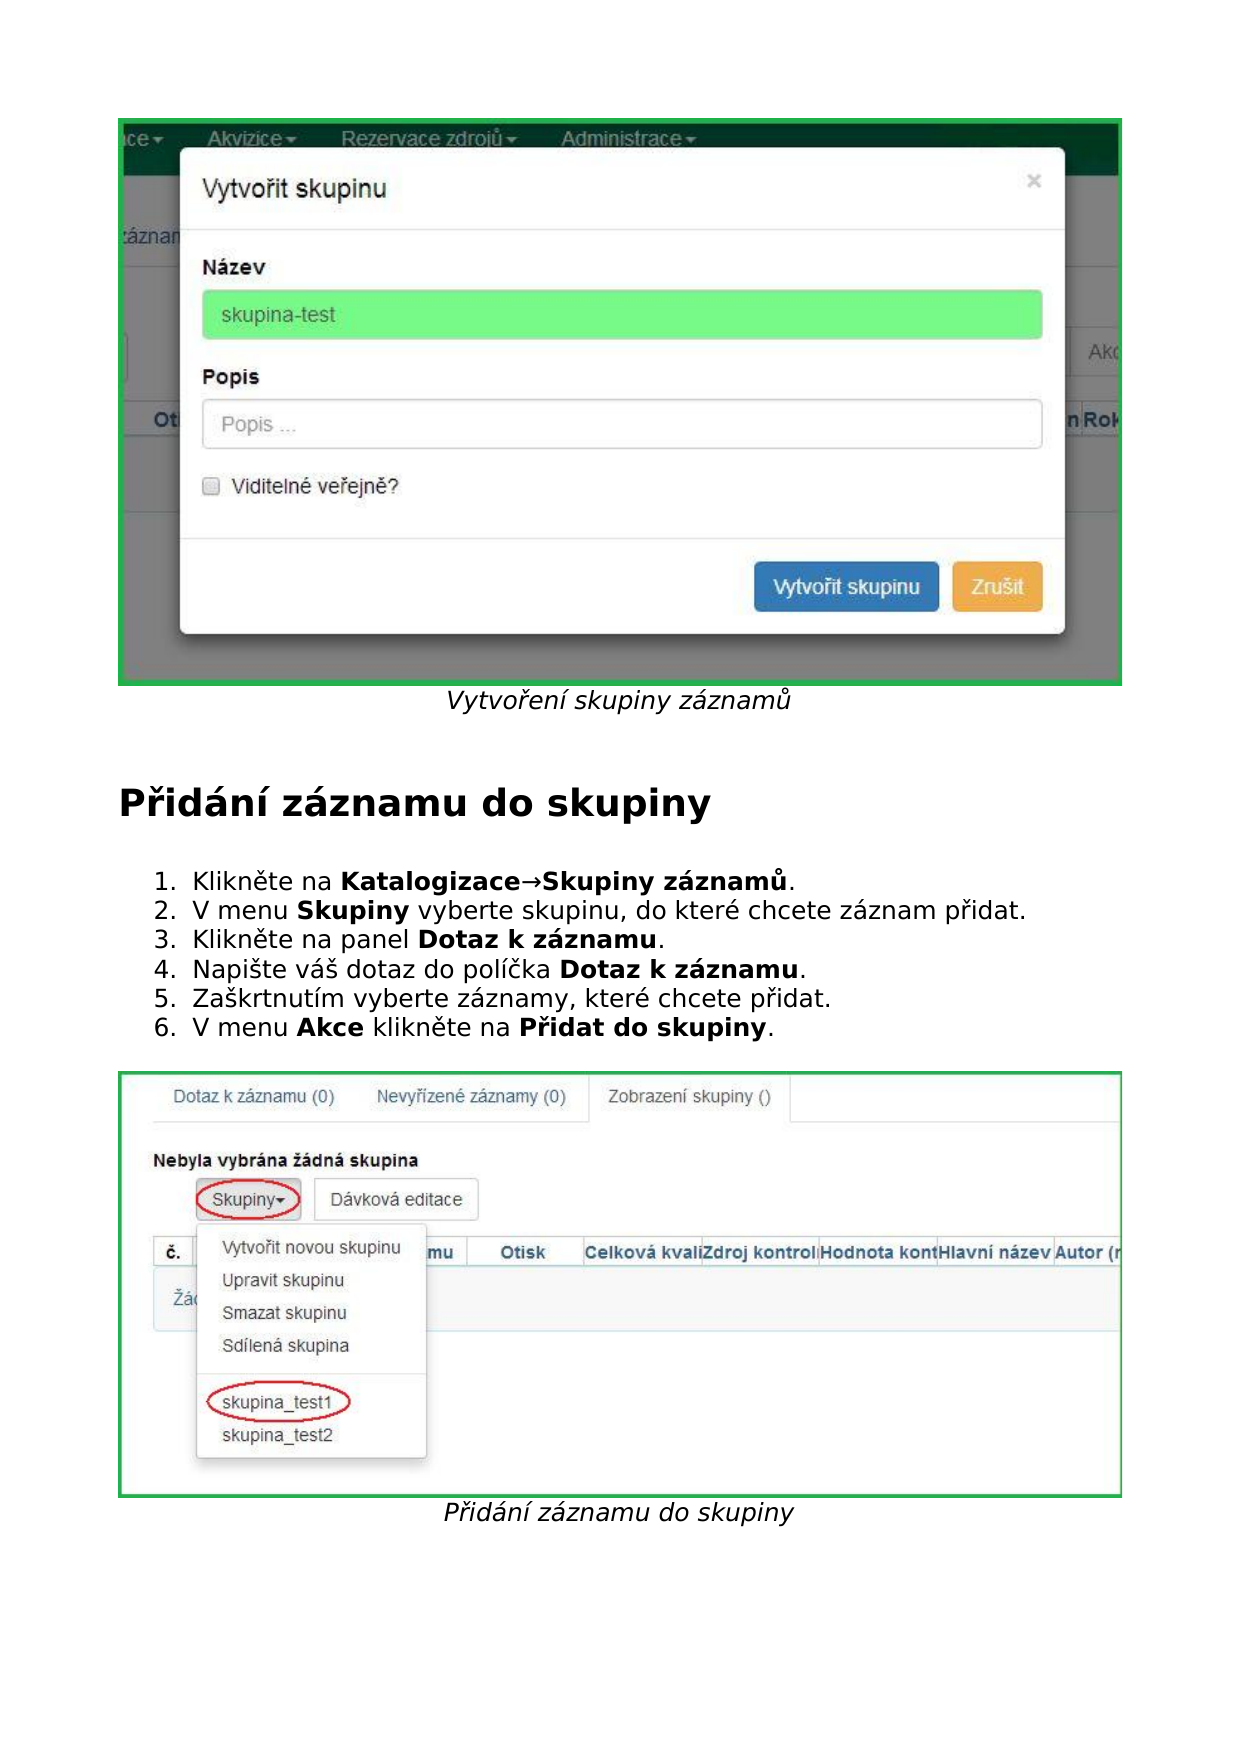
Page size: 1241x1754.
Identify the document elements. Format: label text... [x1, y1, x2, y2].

list Napište váš dotaz do políčka Dotaz k záznamu. [177, 955, 1122, 984]
picture [118, 118, 1123, 686]
text Vytvoření skupiny záznamů [118, 686, 1122, 715]
text Přidání záznamu do skupiny [118, 1498, 1122, 1527]
subtitle Přidání záznamu do skupiny [118, 782, 1122, 825]
list Klikněte na Katalogizace→Skupiny záznamů. [177, 867, 1122, 896]
picture [118, 1071, 1123, 1498]
list V menu Skupiny vyberte skupinu, do které chcete záznam přidat. [177, 896, 1122, 926]
list Klikněte na panel Dotaz k záznamu. [177, 926, 1122, 955]
list Zaškrtnutím vyberte záznamy, které chcete přidat. [177, 984, 1122, 1013]
list V menu Akce klikněte na Přidat do skupiny. [177, 1013, 1122, 1042]
